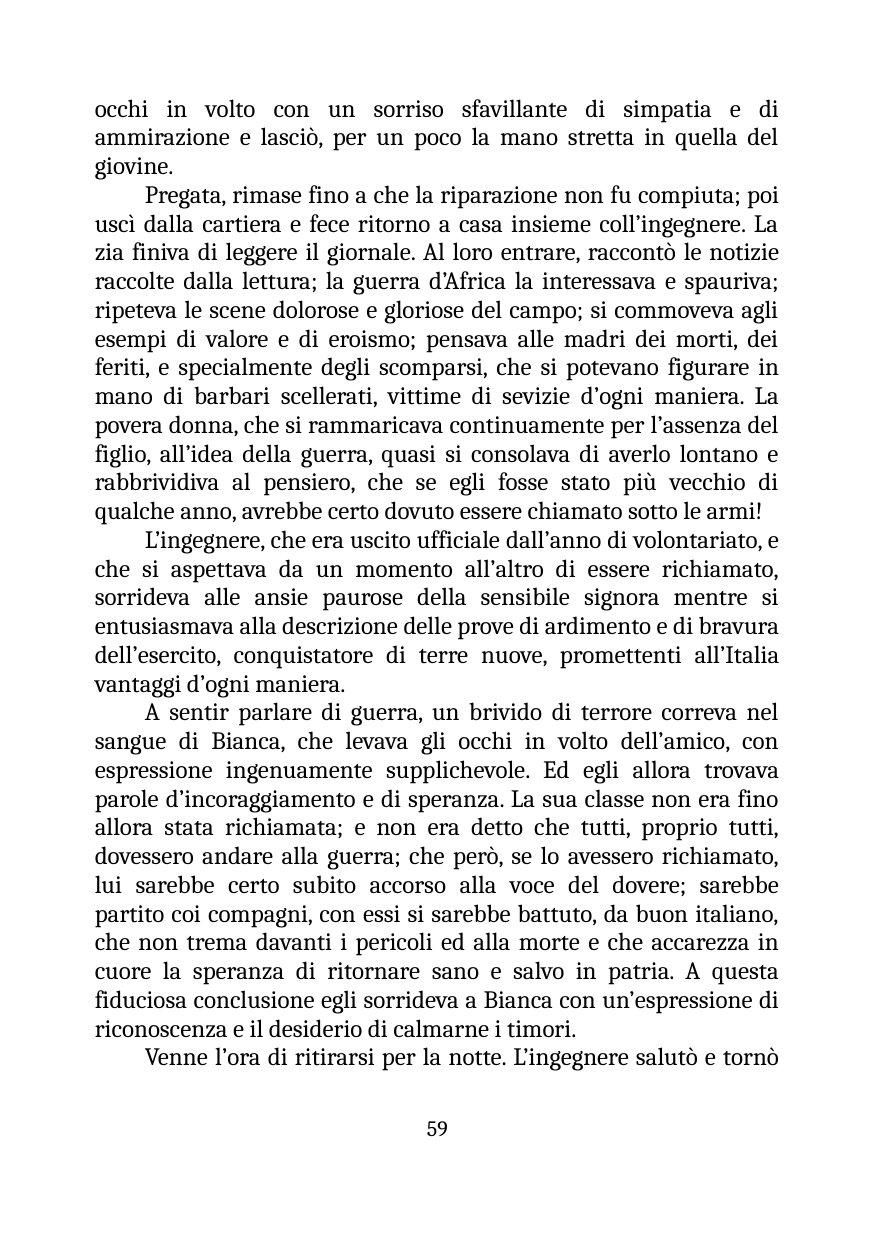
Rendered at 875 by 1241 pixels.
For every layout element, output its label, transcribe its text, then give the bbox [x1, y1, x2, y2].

text Pregata, rimase fino a che la riparazione non fu compiuta; poi uscì dalla cartiera e fece ritorno a casa insieme coll’ingegnere. La zia finiva di leggere il giornale. Al loro entrare, raccontò le notizie raccolte dalla lettura; la guerra d’Africa la interessava e spauriva; ripeteva le scene dolorose e gloriose del campo; si commoveva agli esempi di valore e di eroismo; pensava alle madri dei morti, dei feriti, e specialmente degli scomparsi, che si potevano figurare in mano di barbari scellerati, vittime di sevizie d’ogni maniera. La povera donna, che si rammaricava continuamente per l’assenza del figlio, all’idea della guerra, quasi si consolava di averlo lontano e rabbrividiva al pensiero, che se egli fosse stato più vecchio di qualche anno, avrebbe certo dovuto essere chiamato sotto le armi! [94, 181, 779, 526]
text occhi in volto con un sorriso sfavillante di simpatia e di ammirazione e lasciò, per un poco la mano stretta in quella del giovine. [94, 94, 779, 181]
text A sentir parlare di guerra, un brivido di terrore correva nel sangue di Bianca, che levava gli occhi in volto dell’amico, con espressione ingenuamente supplichevole. Ed egli allora trovava parole d’incoraggiamento e di speranza. La sua classe non era fino allora stata richiamata; e non era detto che tutti, proprio tutti, dovessero andare alla guerra; che però, se lo avessero richiamato, lui sarebbe certo subito accorso alla voce del dovere; sarebbe partito coi compagni, con essi si sarebbe battuto, da buon italiano, che non trema davanti i pericoli ed alla morte e che accarezza in cuore la speranza di ritornare sano e salvo in patria. A questa fiduciosa conclusione egli sorrideva a Bianca con un’espressione di riconoscenza e il desiderio di calmarne i timori. [94, 698, 779, 1043]
text Venne l’ora di ritirarsi per la notte. L’ingegnere salutò e tornò [94, 1043, 779, 1072]
text L’ingegnere, che era uscito ufficiale dall’anno di volontariato, e che si aspettava da un momento all’altro di essere richiamato, sorrideva alle ansie paurose della sensibile signora mentre si entusiasmava alla descrizione delle prove di ardimento e di bravura dell’esercito, conquistatore di terre nuove, promettenti all’Italia vantaggi d’ogni maniera. [94, 526, 779, 698]
